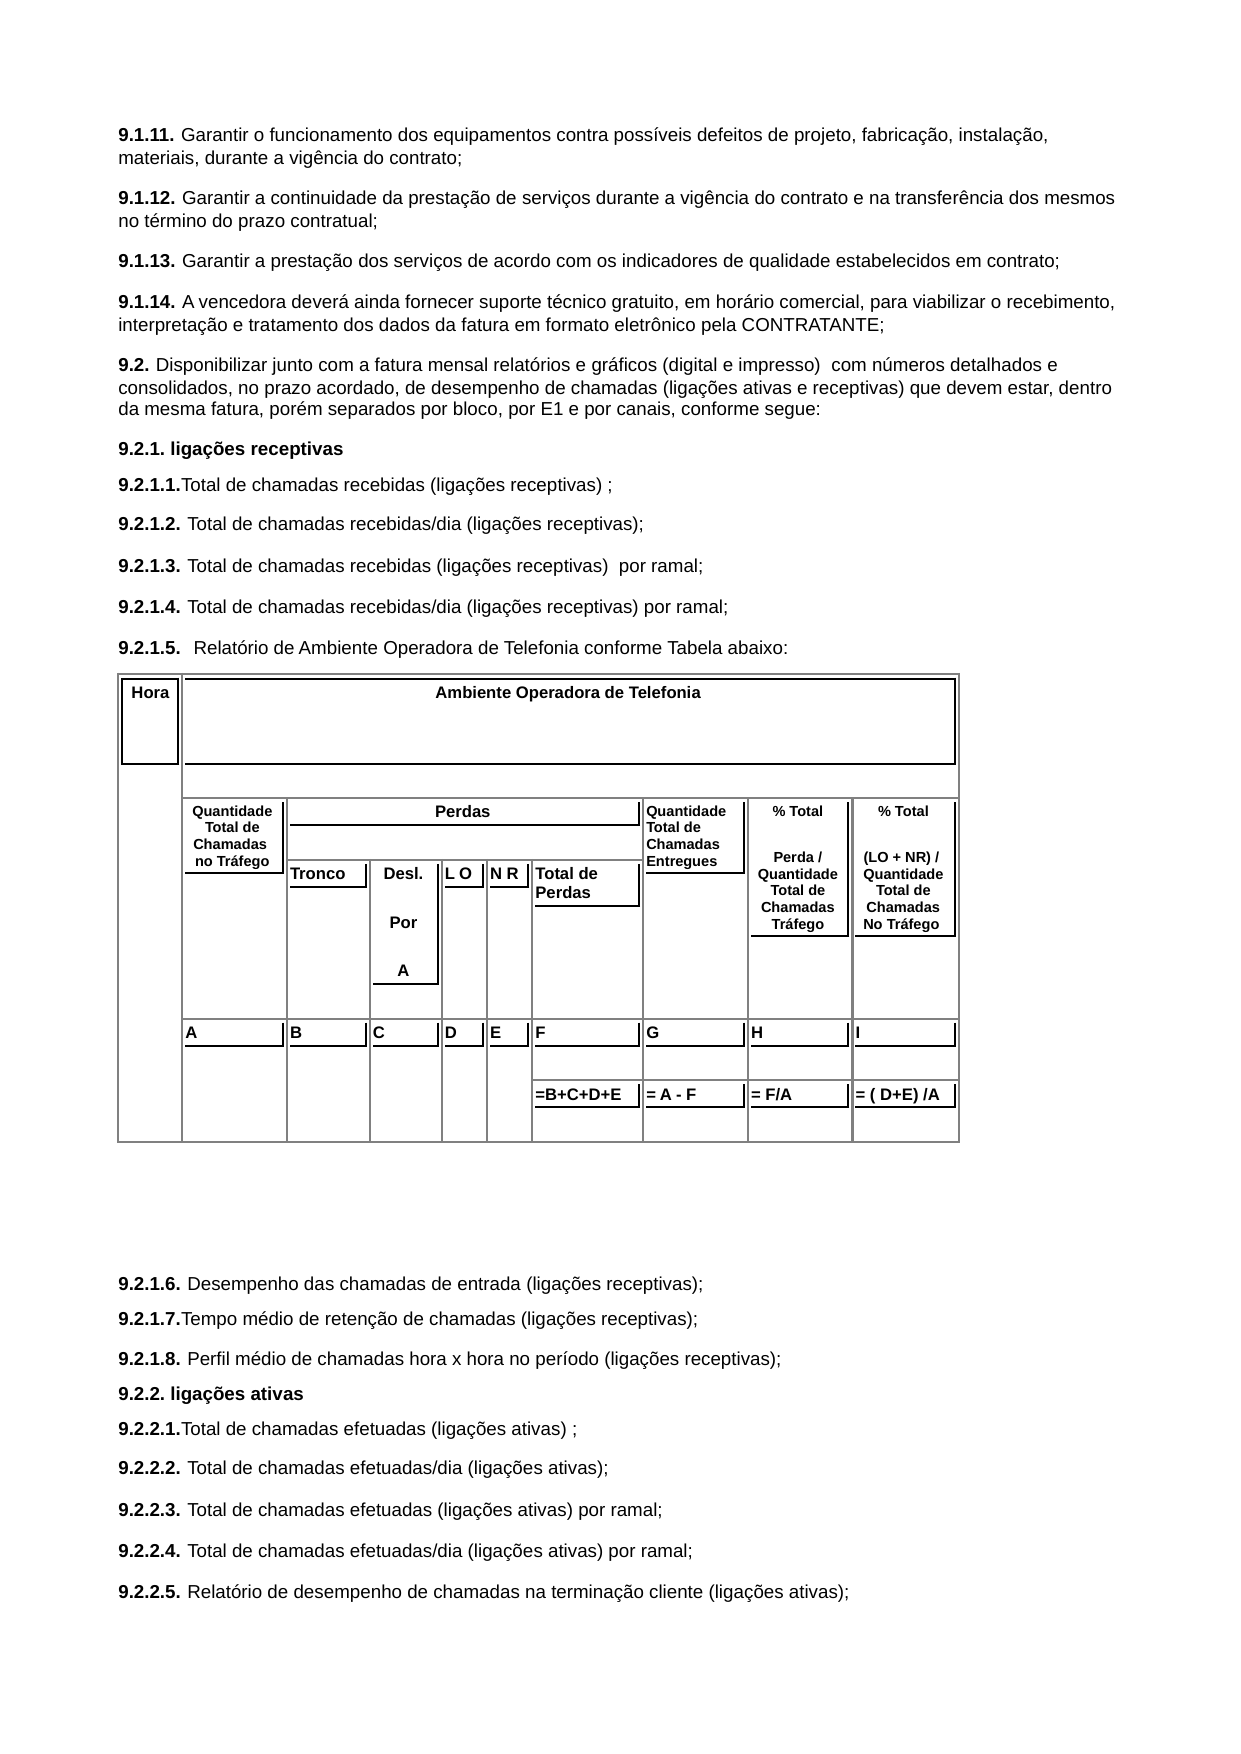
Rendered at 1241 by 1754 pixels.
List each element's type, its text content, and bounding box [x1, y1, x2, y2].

table_cell N R [488, 861, 531, 1018]
table_cell =B+C+D+E [533, 1081, 642, 1141]
table_cell = A - F [644, 1081, 747, 1141]
text 9.2.1.8. Perfil médio de chamadas hora x hora no período (ligações receptivas); [118, 1342, 1122, 1371]
table_cell H [749, 1020, 851, 1079]
table_cell Total de Perdas [533, 861, 642, 1018]
table_cell = ( D+E) /A [854, 1081, 958, 1141]
text 9.2.2. ligações ativas [118, 1383, 1122, 1405]
text 9.2.1.5. Relatório de Ambiente Operadora de Telefonia conforme Tabela abaixo: [118, 631, 1122, 660]
table_cell C [371, 1020, 441, 1141]
table_cell L O [443, 861, 486, 1018]
text 9.2.1. ligações receptivas [118, 432, 1122, 461]
table_cell Quantidade Total de Chamadas no Tráfego [183, 799, 286, 1018]
table_cell I [854, 1020, 958, 1079]
table_cell G [644, 1020, 747, 1079]
table_cell Quantidade Total de Chamadas Entregues [644, 799, 747, 1018]
table_cell D [443, 1020, 486, 1141]
text 9.2.1.1.Total de chamadas recebidas (ligações receptivas) ; [118, 473, 1122, 495]
text 9.2.2.5. Relatório de desempenho de chamadas na terminação cliente (ligações ativas); [118, 1575, 1122, 1604]
text 9.2.2.2. Total de chamadas efetuadas/dia (ligações ativas); [118, 1451, 1122, 1480]
text 9.2.1.6. Desempenho das chamadas de entrada (ligações receptivas); [118, 1267, 1122, 1295]
table_header Hora [119, 675, 181, 1141]
text 9.1.11. Garantir o funcionamento dos equipamentos contra possíveis defeitos de projeto, fabricação, instalação, materiais, durante a vigência do contrato; [118, 118, 1122, 168]
table_cell = F/A [749, 1081, 851, 1141]
text 9.2.2.4. Total de chamadas efetuadas/dia (ligações ativas) por ramal; [118, 1534, 1122, 1563]
table_header Ambiente Operadora de Telefonia [183, 675, 958, 797]
table_cell Perdas [288, 799, 642, 859]
table_cell Desl. Por A [371, 861, 441, 1018]
table_cell E [488, 1020, 531, 1141]
text 9.1.13. Garantir a prestação dos serviços de acordo com os indicadores de qualidade estabelecidos em contrato; [118, 244, 1122, 272]
text 9.2.2.1.Total de chamadas efetuadas (ligações ativas) ; [118, 1417, 1122, 1439]
text 9.2.1.4. Total de chamadas recebidas/dia (ligações receptivas) por ramal; [118, 590, 1122, 619]
text 9.1.14. A vencedora deverá ainda fornecer suporte técnico gratuito, em horário comercial, para viabilizar o recebimento, interpretação e tratamento dos dados da fatura em formato eletrônico pela CONTRATANTE; [118, 285, 1122, 335]
text 9.2. Disponibilizar junto com a fatura mensal relatórios e gráficos (digital e impresso) com números detalhados e consolidados, no prazo acordado, de desempenho de chamadas (ligações ativas e receptivas) que devem estar, dentro da mesma fatura, porém separados por bloco, por E1 e por canais, conforme segue: [118, 348, 1122, 420]
text 9.2.2.3. Total de chamadas efetuadas (ligações ativas) por ramal; [118, 1493, 1122, 1521]
table_cell A [183, 1020, 286, 1141]
table_cell B [288, 1020, 369, 1141]
table_cell % Total Perda / Quantidade Total de Chamadas Tráfego [749, 799, 851, 1018]
text 9.1.12. Garantir a continuidade da prestação de serviços durante a vigência do contrato e na transferência dos mesmos no término do prazo contratual; [118, 181, 1122, 231]
table_cell % Total (LO + NR) / Quantidade Total de Chamadas No Tráfego [854, 799, 958, 1018]
table_cell Tronco [288, 861, 369, 1018]
table_cell F [533, 1020, 642, 1079]
text 9.2.1.7.Tempo médio de retenção de chamadas (ligações receptivas); [118, 1308, 1122, 1329]
text 9.2.1.2. Total de chamadas recebidas/dia (ligações receptivas); [118, 507, 1122, 536]
text 9.2.1.3. Total de chamadas recebidas (ligações receptivas) por ramal; [118, 549, 1122, 577]
